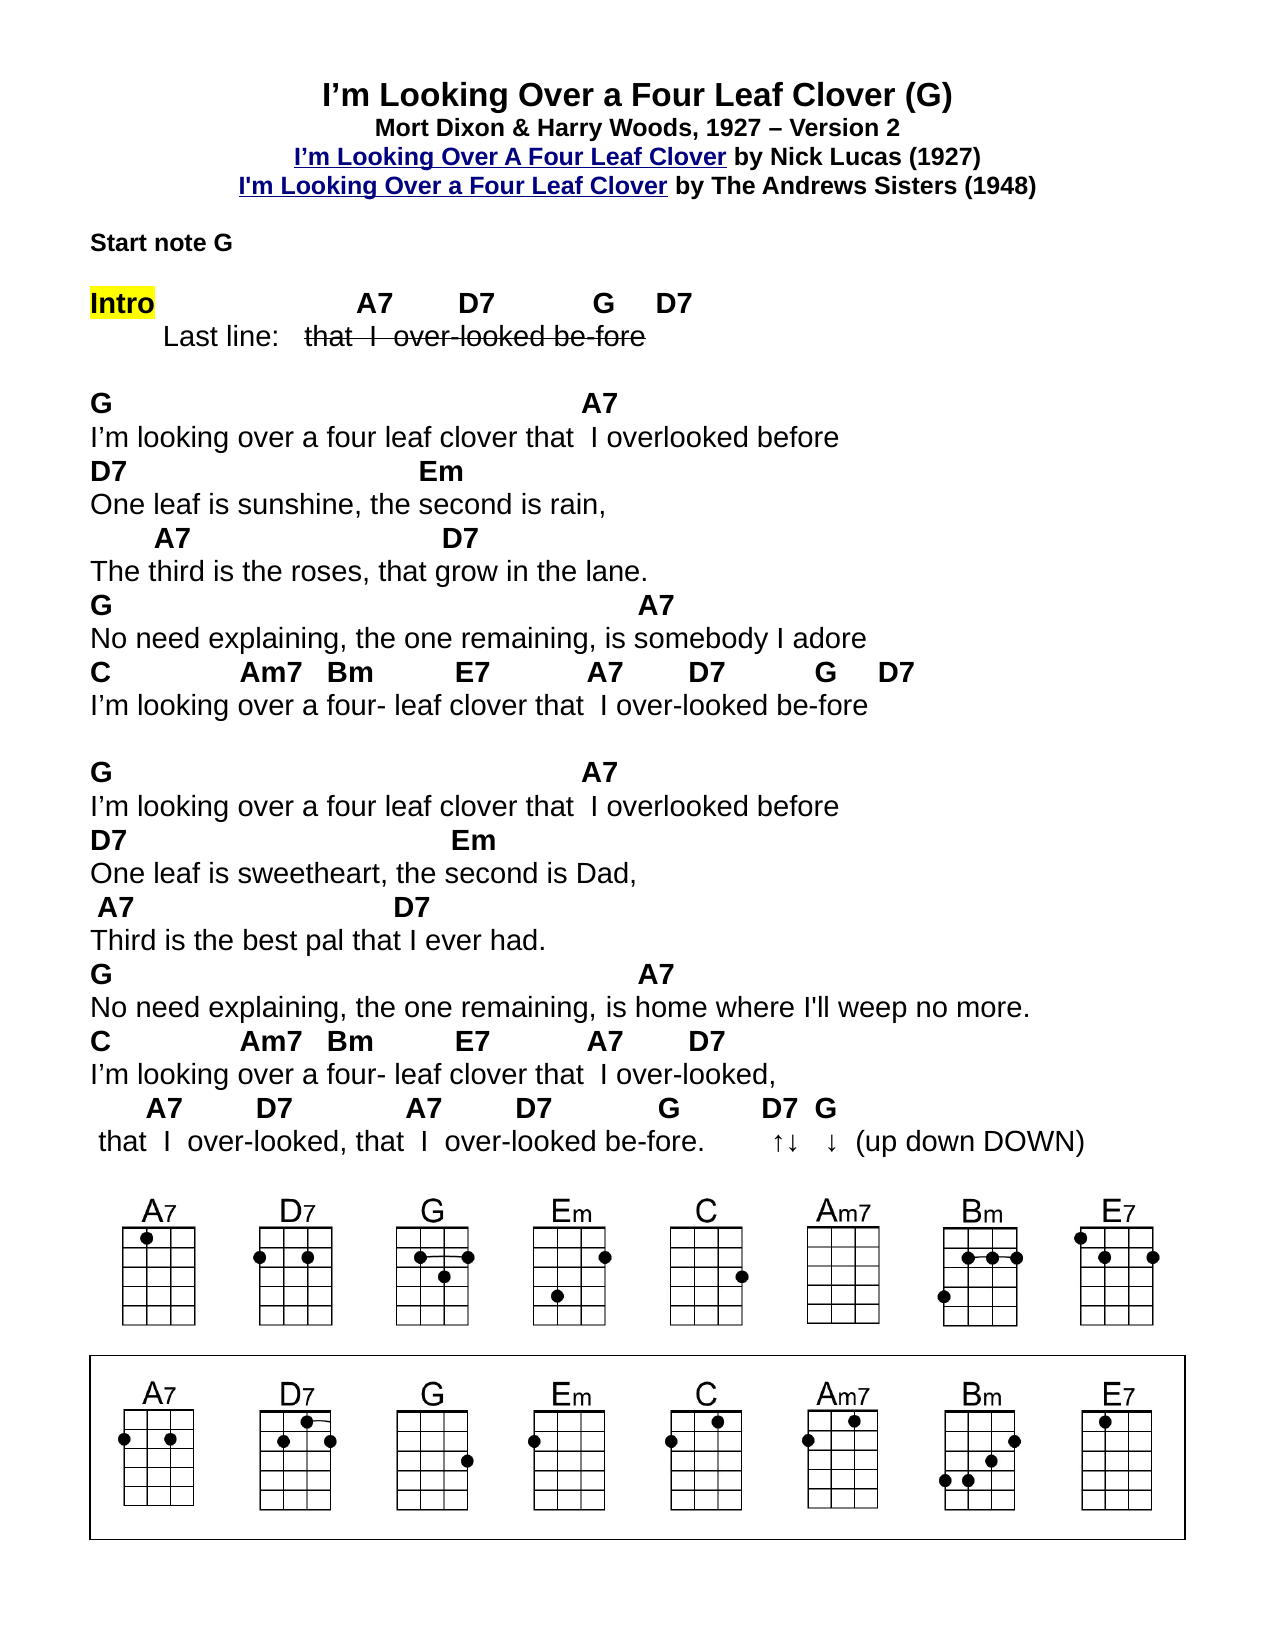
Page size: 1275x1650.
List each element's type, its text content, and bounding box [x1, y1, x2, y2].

picture [1063, 1361, 1170, 1529]
picture [514, 1178, 624, 1344]
text I’m Looking Over A Four Leaf Clover by Nick Lucas (1927) [90, 142, 1185, 171]
table_cell [364, 1356, 501, 1539]
table_cell [638, 1356, 774, 1539]
text C Am7 Bm E7 A7 D7 G D7 [90, 655, 1185, 688]
table_header [638, 1173, 774, 1355]
table_header [227, 1173, 364, 1355]
text I’m looking over a four leaf clover that I overlooked before [90, 789, 1185, 823]
text that I over-looked, that I over-looked be-fore. ↑↓ ↓ (up down DOWN) [90, 1124, 1185, 1158]
text I’m looking over a four- leaf clover that I over-looked, [90, 1057, 1185, 1091]
text G A7 [90, 387, 1185, 420]
table_cell [227, 1356, 364, 1539]
text D7 Em [90, 823, 1185, 856]
text G A7 [90, 756, 1185, 789]
text A7 D7 [90, 521, 1185, 554]
text G A7 [90, 957, 1185, 990]
picture [103, 1178, 214, 1344]
picture [926, 1361, 1033, 1529]
table_header [90, 1173, 227, 1355]
picture [242, 1361, 349, 1529]
text I’m looking over a four- leaf clover that I over-looked be-fore [90, 688, 1185, 722]
table_header [774, 1173, 911, 1355]
text The third is the roses, that grow in the lane. [90, 554, 1185, 588]
text Intro A7 D7 G D7 [90, 286, 1185, 319]
table_cell [91, 1356, 227, 1539]
text I’m Looking Over a Four Leaf Clover (G) [90, 75, 1185, 113]
text Start note G [90, 228, 1185, 257]
table_header [501, 1173, 637, 1355]
table_cell [774, 1356, 911, 1539]
table_cell [1048, 1356, 1184, 1539]
picture [789, 1362, 896, 1527]
text Last line: that I over-looked be-fore [90, 319, 1185, 353]
text One leaf is sunshine, the second is rain, [90, 487, 1185, 521]
picture [651, 1178, 761, 1344]
text C Am7 Bm E7 A7 D7 [90, 1024, 1185, 1057]
text No need explaining, the one remaining, is home where I'll weep no more. [90, 990, 1185, 1024]
picture [924, 1178, 1035, 1345]
text I’m looking over a four leaf clover that I overlooked before [90, 420, 1185, 454]
table_cell [911, 1356, 1048, 1539]
picture [378, 1361, 486, 1529]
text Mort Dixon & Harry Woods, 1927 – Version 2 [90, 113, 1185, 142]
table_header [364, 1173, 501, 1355]
picture [652, 1361, 759, 1529]
text Third is the best pal that I ever had. [90, 923, 1185, 957]
text D7 Em [90, 454, 1185, 487]
text I'm Looking Over a Four Leaf Clover by The Andrews Sisters (1948) [90, 171, 1185, 200]
text One leaf is sweetheart, the second is Dad, [90, 856, 1185, 890]
text A7 D7 A7 D7 G D7 G [90, 1091, 1185, 1124]
picture [515, 1361, 623, 1529]
text G A7 [90, 588, 1185, 621]
text No need explaining, the one remaining, is somebody I adore [90, 621, 1185, 655]
table_cell [501, 1356, 637, 1539]
text A7 D7 [90, 890, 1185, 923]
picture [105, 1361, 212, 1524]
table_header [1048, 1173, 1185, 1355]
picture [240, 1178, 350, 1344]
table_header [911, 1173, 1048, 1355]
picture [1061, 1178, 1172, 1344]
picture [788, 1178, 898, 1342]
picture [377, 1178, 487, 1344]
